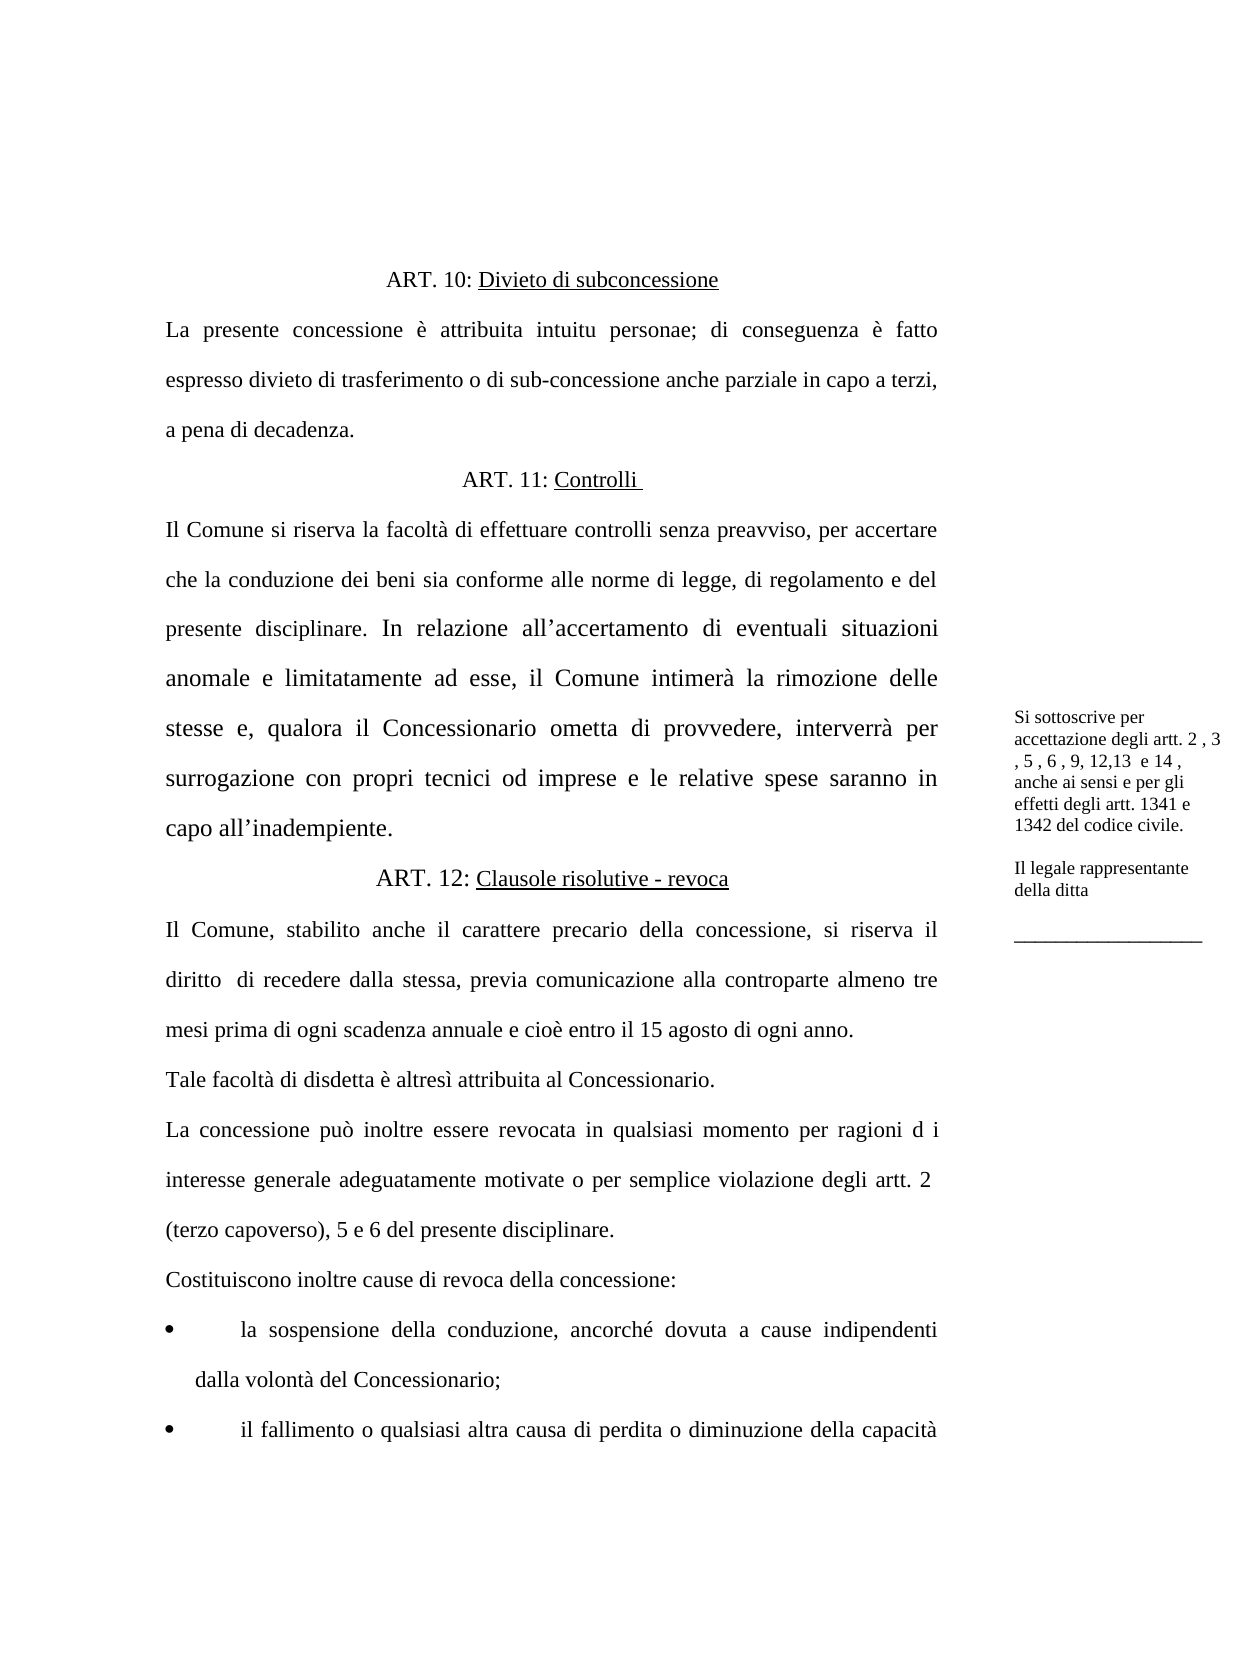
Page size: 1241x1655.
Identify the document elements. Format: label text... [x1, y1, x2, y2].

text Il Comune, stabilito anche il carattere precario della concessione, si riserva il diritto di recedere dalla stessa, previa comunicazione alla controparte almeno tre mesi prima di ogni scadenza annuale e cioè entro il 15 agosto di ogni anno. [165, 892, 939, 1042]
text ART. 11: Controlli [165, 442, 939, 492]
text Il legale rappresentante della ditta [1014, 857, 1221, 900]
text Costituiscono inoltre cause di revoca della concessione: [165, 1242, 939, 1292]
text Il Comune si riserva la facoltà di effettuare controlli senza preavviso, per accertare che la conduzione dei beni sia conforme alle norme di legge, di regolamento e del presente disciplinare. In relazione all’accertamento di eventuali situazioni anomale e limitatamente ad esse, il Comune intimerà la rimozione delle stesse e, qualora il Concessionario ometta di provvedere, interverrà per surrogazione con propri tecnici od imprese e le relative spese saranno in capo all’inadempiente. [165, 492, 939, 842]
text 1342 del codice civile. [1014, 814, 1221, 836]
list la sospensione della conduzione, ancorché dovuta a cause indipendenti dalla volontà del Concessionario; [165, 1292, 939, 1392]
text ART. 10: Divieto di subconcessione [165, 242, 939, 292]
text Si sottoscrive per accettazione degli artt. 2 , 3 , 5 , 6 , 9, 12,13 e 14 , anche ai sensi e per gli effetti degli artt. 1341 e [1014, 706, 1221, 814]
list il fallimento o qualsiasi altra causa di perdita o diminuzione della capacità [165, 1392, 939, 1442]
text ART. 12: Clausole risolutive - revoca [165, 842, 939, 892]
text Tale facoltà di disdetta è altresì attribuita al Concessionario. [165, 1042, 939, 1092]
text __________________ [1014, 900, 1221, 943]
text La concessione può inoltre essere revocata in qualsiasi momento per ragioni di interesse generale adeguatamente motivate o per semplice violazione degli artt. 2 (terzo capoverso), 5 e 6 del presente disciplinare. [165, 1092, 939, 1242]
text La presente concessione è attribuita intuitu personae; di conseguenza è fatto espresso divieto di trasferimento o di sub-concessione anche parziale in capo a terzi, a pena di decadenza. [165, 292, 939, 442]
